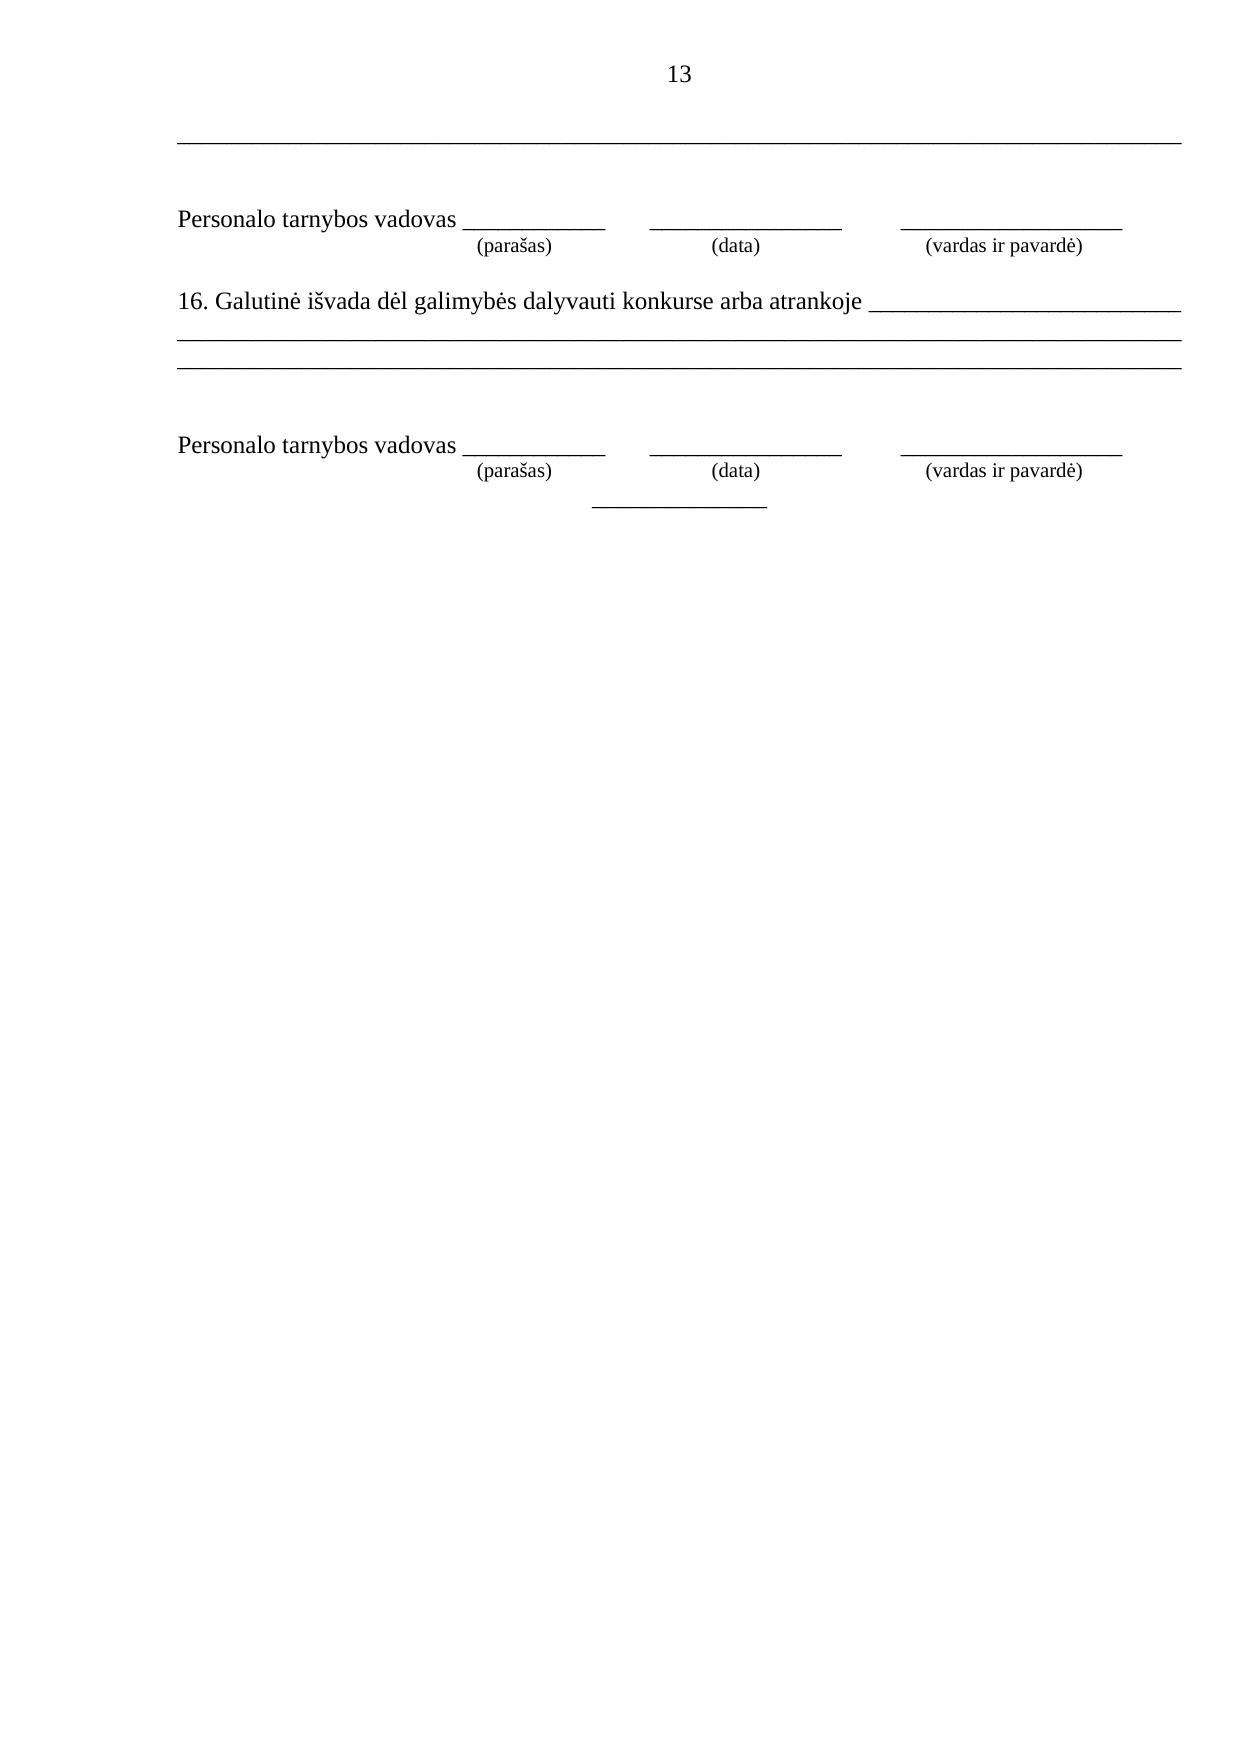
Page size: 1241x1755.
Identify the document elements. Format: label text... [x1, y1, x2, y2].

text Personalo tarnybos vadovas [177, 204, 1181, 233]
text Personalo tarnybos vadovas [177, 430, 1181, 458]
text (parašas) (data) (vardas ir pavardė) [177, 233, 1181, 257]
text ______________ [177, 482, 1181, 511]
text (parašas) (data) (vardas ir pavardė) [177, 458, 1181, 482]
text 16. Galutinė išvada dėl galimybės dalyvauti konkurse arba atrankoje [177, 286, 1181, 315]
